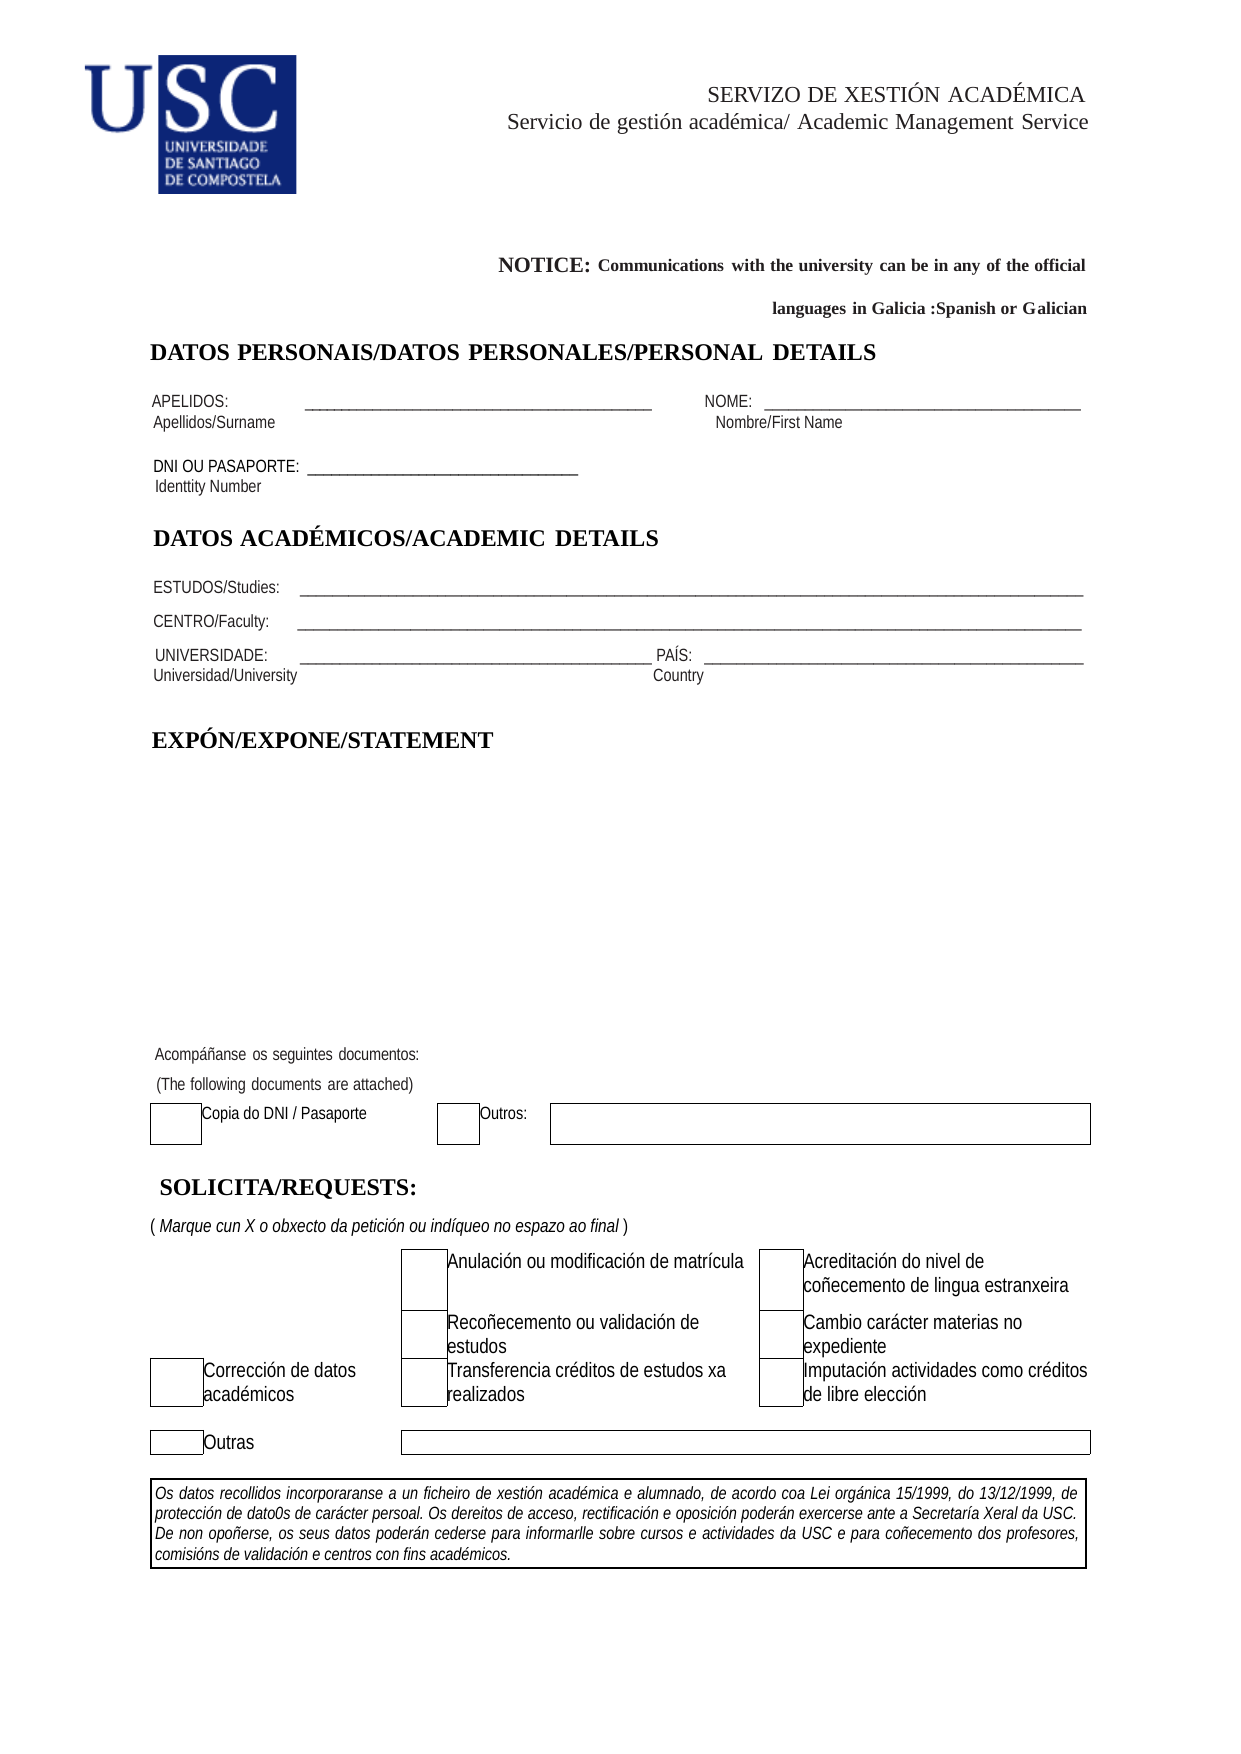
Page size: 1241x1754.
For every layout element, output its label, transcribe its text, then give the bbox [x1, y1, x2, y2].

table_cell [203, 1406, 401, 1430]
table_cell [402, 1359, 447, 1406]
table_cell Recoñecemento ou validación de estudos [448, 1310, 759, 1358]
text EXPÓN/EXPONE/STATEMENT [152, 726, 1090, 753]
text Identtity Number [155, 476, 1090, 497]
table_header Copia do DNI / Pasaporte [202, 1103, 437, 1144]
text Os datos recollidos incorporaranse a un ficheiro de xestión académica e alumnado, de acordo coa Lei orgánica 15/1999, do 13/12/1999, de protección de dato0s de carácter persoal. Os dereitos de acceso, rectificación e oposición poderán exercerse ante a Secretaría Xeral da USC. De non opoñerse, os seus datos poderán cederse para informarlle sobre cursos e actividades da USC e para coñecemento dos profesores, comisións de validación e centros con fins académicos. [152, 1480, 1085, 1567]
text DATOS ACADÉMICOS/ACADEMIC DETAILS [153, 524, 1090, 552]
subtitle APELIDOS: NOME: [152, 391, 1090, 411]
picture [84, 55, 297, 194]
text Apellidos/Surname Nombre/First Name [153, 412, 1090, 432]
table_header [760, 1250, 803, 1310]
table_cell [151, 1359, 203, 1406]
subtitle Acompáñanse os seguintes documentos: [154, 1043, 638, 1064]
subtitle ESTUDOS/Studies: [153, 577, 1090, 597]
table_header [150, 1249, 401, 1358]
subtitle (The following documents are attached) [156, 1073, 638, 1094]
table_header [402, 1250, 447, 1310]
table_cell [402, 1431, 1090, 1454]
table_cell [402, 1311, 447, 1358]
table_cell Outras [204, 1430, 401, 1454]
subtitle UNIVERSIDADE: PAÍS: [155, 645, 1095, 665]
text SOLICITA/REQUESTS: [159, 1178, 1090, 1195]
table_cell [150, 1407, 203, 1430]
table_header Anulación ou modificación de matrícula [448, 1249, 759, 1310]
text ( Marque cun X o obxecto da petición ou indíqueo no espazo ao final ) [150, 1215, 1090, 1237]
text languages in Galicia :Spanish or Galician [150, 298, 1087, 318]
table_cell Cambio carácter materias no expediente [804, 1310, 1090, 1358]
table_header [151, 1104, 201, 1144]
table_cell [760, 1311, 803, 1358]
table_cell Transferencia créditos de estudos xa realizados [448, 1358, 759, 1406]
table_cell [401, 1406, 1090, 1430]
table_header [438, 1104, 479, 1144]
table_header Acreditación do nivel de coñecemento de lingua estranxeira [804, 1249, 1090, 1310]
table_cell Imputación actividades como créditos de libre elección [804, 1358, 1090, 1406]
text Universidad/University Country [153, 665, 1090, 685]
table_header [551, 1104, 1090, 1144]
table_cell [760, 1359, 803, 1406]
table_cell Corrección de datos académicos [204, 1358, 401, 1406]
subtitle CENTRO/Faculty: [153, 611, 1090, 631]
text NOTICE: Communications with the university can be in any of the official [150, 252, 1086, 277]
table_cell [151, 1431, 203, 1454]
text DATOS PERSONAIS/DATOS PERSONALES/PERSONAL DETAILS [150, 338, 1090, 366]
table_header Outros: [480, 1103, 550, 1144]
text DNI OU PASAPORTE: [153, 456, 1090, 476]
